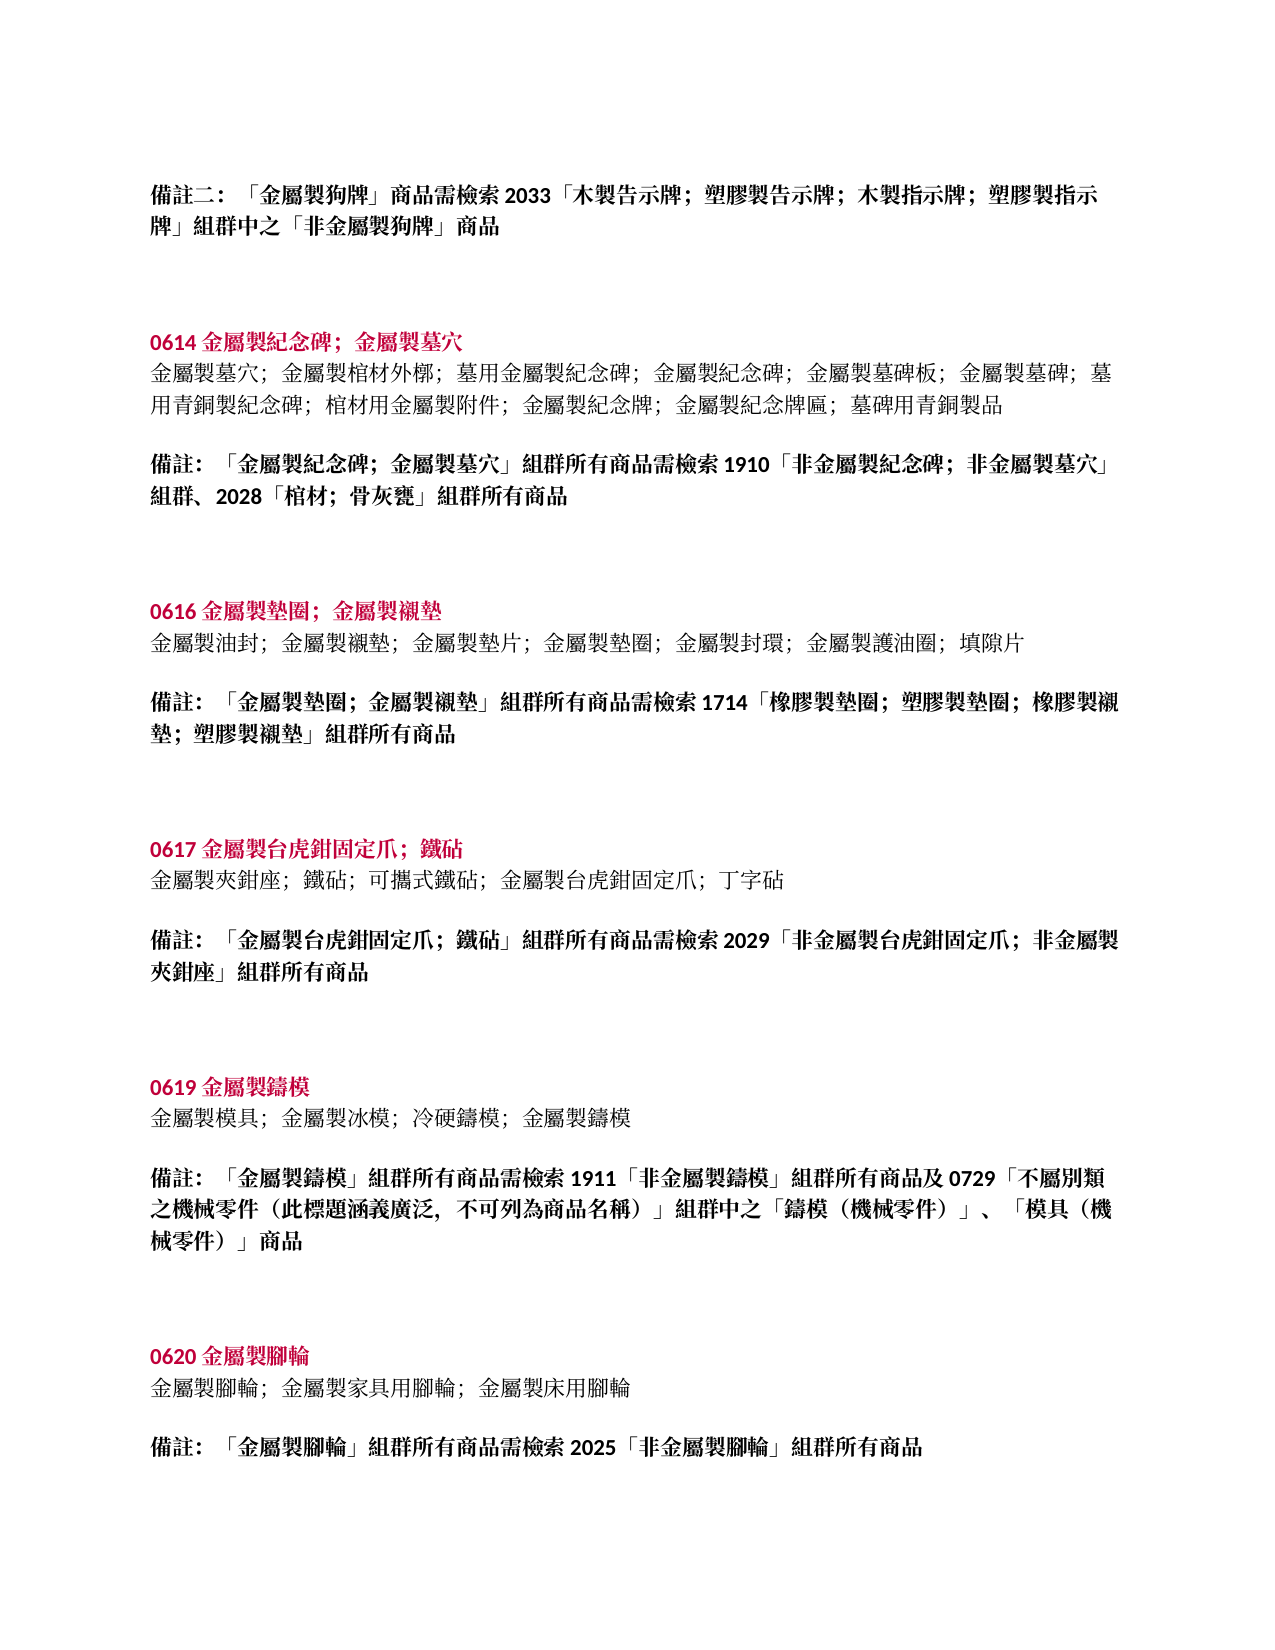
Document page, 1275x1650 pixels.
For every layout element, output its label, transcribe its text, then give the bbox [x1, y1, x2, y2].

text 金屬製腳輪；金屬製家具用腳輪；金屬製床用腳輪 [150, 1371, 1125, 1402]
text 備註二：「金屬製狗牌」商品需檢索2033「木製告示牌；塑膠製告示牌；木製指示牌；塑膠製指示牌」組群中之「非金屬製狗牌」商品 [150, 150, 1125, 297]
text 0617金屬製台虎鉗固定爪；鐵砧 [150, 804, 1125, 864]
text 金屬製夾鉗座；鐵砧；可攜式鐵砧；金屬製台虎鉗固定爪；丁字砧 [150, 864, 1125, 895]
text 0619金屬製鑄模 [150, 1042, 1125, 1102]
text 金屬製墓穴；金屬製棺材外槨；墓用金屬製紀念碑；金屬製紀念碑；金屬製墓碑板；金屬製墓碑；墓用青銅製紀念碑；棺材用金屬製附件；金屬製紀念牌；金屬製紀念牌匾；墓碑用青銅製品 [150, 356, 1125, 419]
text 0616金屬製墊圈；金屬製襯墊 [150, 566, 1125, 626]
text 備註：「金屬製腳輪」組群所有商品需檢索2025「非金屬製腳輪」組群所有商品 [150, 1402, 1125, 1490]
text 備註：「金屬製墊圈；金屬製襯墊」組群所有商品需檢索1714「橡膠製墊圈；塑膠製墊圈；橡膠製襯墊；塑膠製襯墊」組群所有商品 [150, 657, 1125, 804]
text 備註：「金屬製台虎鉗固定爪；鐵砧」組群所有商品需檢索2029「非金屬製台虎鉗固定爪；非金屬製夾鉗座」組群所有商品 [150, 895, 1125, 1042]
text 備註：「金屬製紀念碑；金屬製墓穴」組群所有商品需檢索1910「非金屬製紀念碑；非金屬製墓穴」組群、2028「棺材；骨灰甕」組群所有商品 [150, 419, 1125, 566]
text 0620金屬製腳輪 [150, 1312, 1125, 1371]
text 0614金屬製紀念碑；金屬製墓穴 [150, 297, 1125, 356]
text 金屬製油封；金屬製襯墊；金屬製墊片；金屬製墊圈；金屬製封環；金屬製護油圈；填隙片 [150, 626, 1125, 657]
text 備註：「金屬製鑄模」組群所有商品需檢索1911「非金屬製鑄模」組群所有商品及0729「不屬別類之機械零件（此標題涵義廣泛，不可列為商品名稱）」組群中之「鑄模（機械零件）」、「模具（機械零件）」商品 [150, 1133, 1125, 1312]
text 金屬製模具；金屬製冰模；冷硬鑄模；金屬製鑄模 [150, 1102, 1125, 1133]
